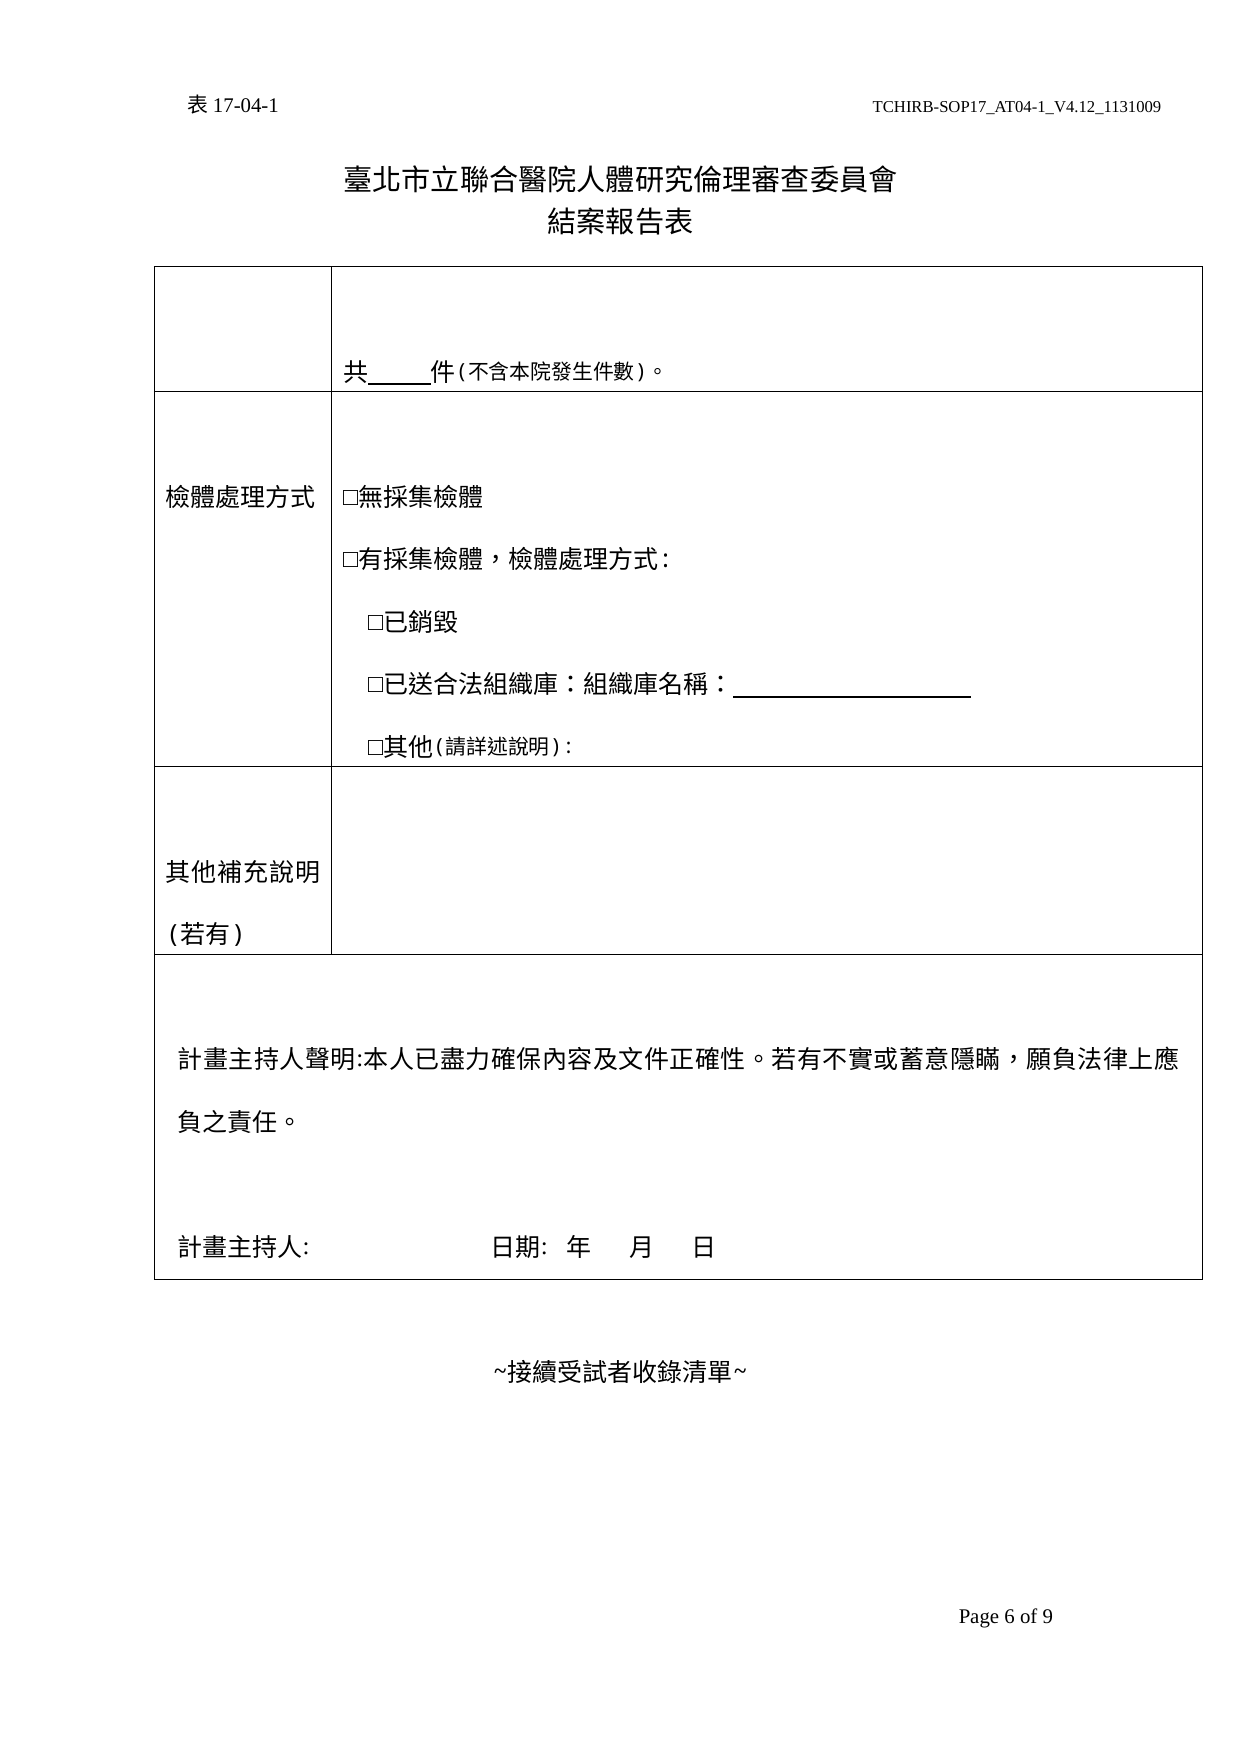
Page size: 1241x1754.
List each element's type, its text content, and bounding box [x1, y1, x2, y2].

text ~接續受試者收錄清單~ [187, 1329, 1053, 1391]
table_cell 嚴重不良事件(SAE)及不良事件(AE)統計 [155, 267, 331, 391]
table_cell 計畫主持人聲明:本人已盡力確保內容及文件正確性。若有不實或蓄意隱瞞，願負法律上應負之責任。 計畫主持人: 日期: 年 月 日 [155, 955, 1202, 1279]
table_cell 其他補充說明(若有) [155, 767, 331, 954]
table_cell [332, 767, 1202, 954]
table_cell 檢體處理方式 [155, 392, 331, 766]
table_cell □無 □有，以下欄位若未發生項目，請寫”0”，勿空白。 臺北市立聯合醫院發生發生嚴重不良事件(SAE)：共 件； 國內其他機構發生嚴重不良事件(SAE)：共 件(不含本院發生件數) 國內其他機構發生不良事件(AE)：共 件(不含本院發生件數)。 [332, 267, 1202, 391]
table_cell □無採集檢體 □有採集檢體，檢體處理方式: □已銷毀 □已送合法組織庫：組織庫名稱： □其他(請詳述說明): [332, 392, 1202, 766]
